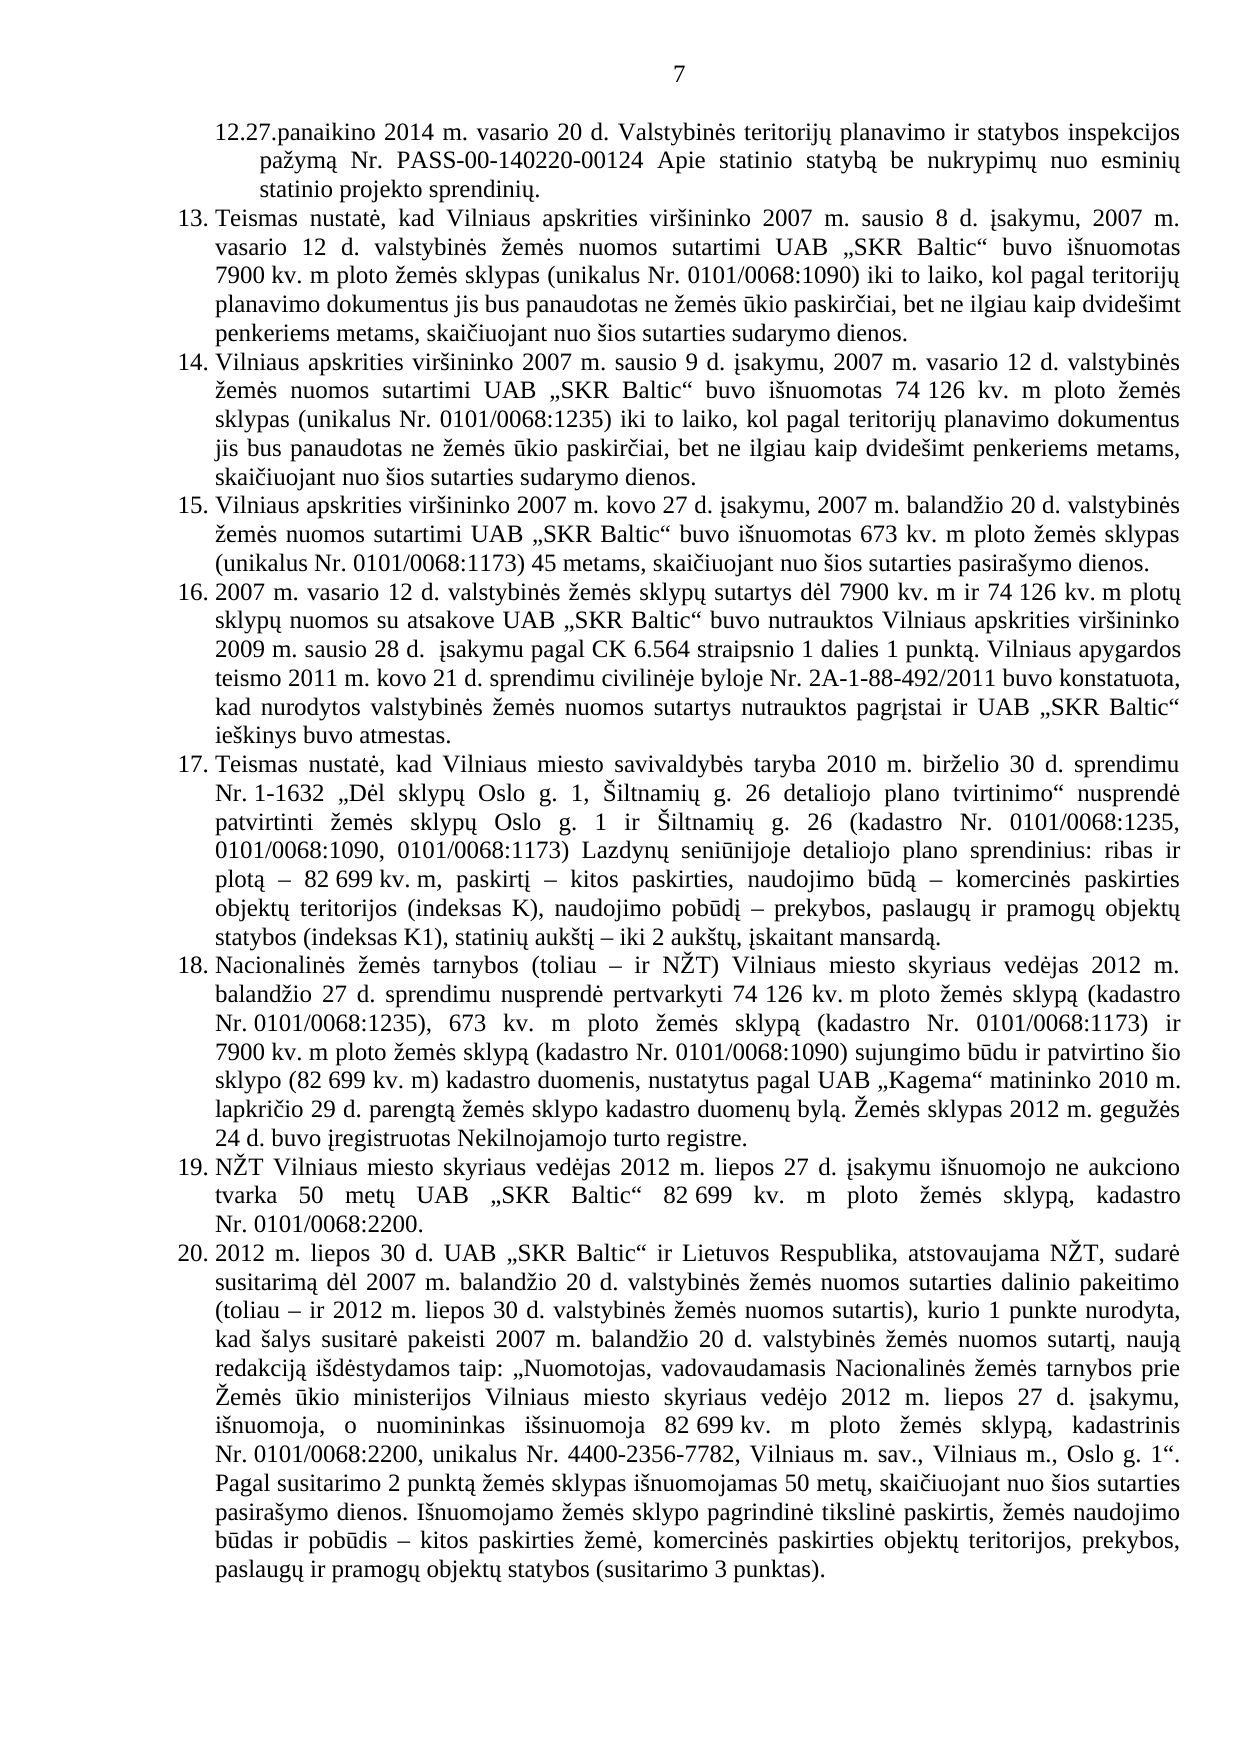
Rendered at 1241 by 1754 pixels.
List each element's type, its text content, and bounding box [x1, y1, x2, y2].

text 14. Vilniaus apskrities viršininko 2007 m. sausio 9 d. įsakymu, 2007 m. vasario 12 d. valstybinės žemės nuomos sutartimi UAB „SKR Baltic“ buvo išnuomotas 74 126 kv. m ploto žemės sklypas (unikalus Nr. 0101/0068:1235) iki to laiko, kol pagal teritorijų planavimo dokumentus jis bus panaudotas ne žemės ūkio paskirčiai, bet ne ilgiau kaip dvidešimt penkeriems metams, skaičiuojant nuo šios sutarties sudarymo dienos. [177, 347, 1181, 490]
text 18. Nacionalinės žemės tarnybos (toliau – ir NŽT) Vilniaus miesto skyriaus vedėjas 2012 m. balandžio 27 d. sprendimu nusprendė pertvarkyti 74 126 kv. m ploto žemės sklypą (kadastro Nr. 0101/0068:1235), 673 kv. m ploto žemės sklypą (kadastro Nr. 0101/0068:1173) ir 7900 kv. m ploto žemės sklypą (kadastro Nr. 0101/0068:1090) sujungimo būdu ir patvirtino šio sklypo (82 699 kv. m) kadastro duomenis, nustatytus pagal UAB „Kagema“ matininko 2010 m. lapkričio 29 d. parengtą žemės sklypo kadastro duomenų bylą. Žemės sklypas 2012 m. gegužės 24 d. buvo įregistruotas Nekilnojamojo turto registre. [177, 950, 1181, 1152]
text 20. 2012 m. liepos 30 d. UAB „SKR Baltic“ ir Lietuvos Respublika, atstovaujama NŽT, sudarė susitarimą dėl 2007 m. balandžio 20 d. valstybinės žemės nuomos sutarties dalinio pakeitimo (toliau – ir 2012 m. liepos 30 d. valstybinės žemės nuomos sutartis), kurio 1 punkte nurodyta, kad šalys susitarė pakeisti 2007 m. balandžio 20 d. valstybinės žemės nuomos sutartį, naują redakciją išdėstydamos taip: „Nuomotojas, vadovaudamasis Nacionalinės žemės tarnybos prie Žemės ūkio ministerijos Vilniaus miesto skyriaus vedėjo 2012 m. liepos 27 d. įsakymu, išnuomoja, o nuomininkas išsinuomoja 82 699 kv. m ploto žemės sklypą, kadastrinis Nr. 0101/0068:2200, unikalus Nr. 4400-2356-7782, Vilniaus m. sav., Vilniaus m., Oslo g. 1“. Pagal susitarimo 2 punktą žemės sklypas išnuomojamas 50 metų, skaičiuojant nuo šios sutarties pasirašymo dienos. Išnuomojamo žemės sklypo pagrindinė tikslinė paskirtis, žemės naudojimo būdas ir pobūdis – kitos paskirties žemė, komercinės paskirties objektų teritorijos, prekybos, paslaugų ir pramogų objektų statybos (susitarimo 3 punktas). [177, 1238, 1181, 1583]
text 15. Vilniaus apskrities viršininko 2007 m. kovo 27 d. įsakymu, 2007 m. balandžio 20 d. valstybinės žemės nuomos sutartimi UAB „SKR Baltic“ buvo išnuomotas 673 kv. m ploto žemės sklypas (unikalus Nr. 0101/0068:1173) 45 metams, skaičiuojant nuo šios sutarties pasirašymo dienos. [177, 490, 1181, 577]
text 16. 2007 m. vasario 12 d. valstybinės žemės sklypų sutartys dėl 7900 kv. m ir 74 126 kv. m plotų sklypų nuomos su atsakove UAB „SKR Baltic“ buvo nutrauktos Vilniaus apskrities viršininko 2009 m. sausio 28 d. įsakymu pagal CK 6.564 straipsnio 1 dalies 1 punktą. Vilniaus apygardos teismo 2011 m. kovo 21 d. sprendimu civilinėje byloje Nr. 2A-1-88-492/2011 buvo konstatuota, kad nurodytos valstybinės žemės nuomos sutartys nutrauktos pagrįstai ir UAB „SKR Baltic“ ieškinys buvo atmestas. [177, 577, 1181, 749]
text 17. Teismas nustatė, kad Vilniaus miesto savivaldybės taryba 2010 m. birželio 30 d. sprendimu Nr. 1-1632 „Dėl sklypų Oslo g. 1, Šiltnamių g. 26 detaliojo plano tvirtinimo“ nusprendė patvirtinti žemės sklypų Oslo g. 1 ir Šiltnamių g. 26 (kadastro Nr. 0101/0068:1235, 0101/0068:1090, 0101/0068:1173) Lazdynų seniūnijoje detaliojo plano sprendinius: ribas ir plotą – 82 699 kv. m, paskirtį – kitos paskirties, naudojimo būdą – komercinės paskirties objektų teritorijos (indeksas K), naudojimo pobūdį – prekybos, paslaugų ir pramogų objektų statybos (indeksas K1), statinių aukštį – iki 2 aukštų, įskaitant mansardą. [177, 749, 1181, 950]
text 13. Teismas nustatė, kad Vilniaus apskrities viršininko 2007 m. sausio 8 d. įsakymu, 2007 m. vasario 12 d. valstybinės žemės nuomos sutartimi UAB „SKR Baltic“ buvo išnuomotas 7900 kv. m ploto žemės sklypas (unikalus Nr. 0101/0068:1090) iki to laiko, kol pagal teritorijų planavimo dokumentus jis bus panaudotas ne žemės ūkio paskirčiai, bet ne ilgiau kaip dvidešimt penkeriems metams, skaičiuojant nuo šios sutarties sudarymo dienos. [177, 203, 1181, 347]
text 12.27. panaikino 2014 m. vasario 20 d. Valstybinės teritorijų planavimo ir statybos inspekcijos pažymą Nr. PASS-00-140220-00124 Apie statinio statybą be nukrypimų nuo esminių statinio projekto sprendinių. [214, 117, 1181, 203]
text 19. NŽT Vilniaus miesto skyriaus vedėjas 2012 m. liepos 27 d. įsakymu išnuomojo ne aukciono tvarka 50 metų UAB „SKR Baltic“ 82 699 kv. m ploto žemės sklypą, kadastro Nr. 0101/0068:2200. [177, 1152, 1181, 1238]
